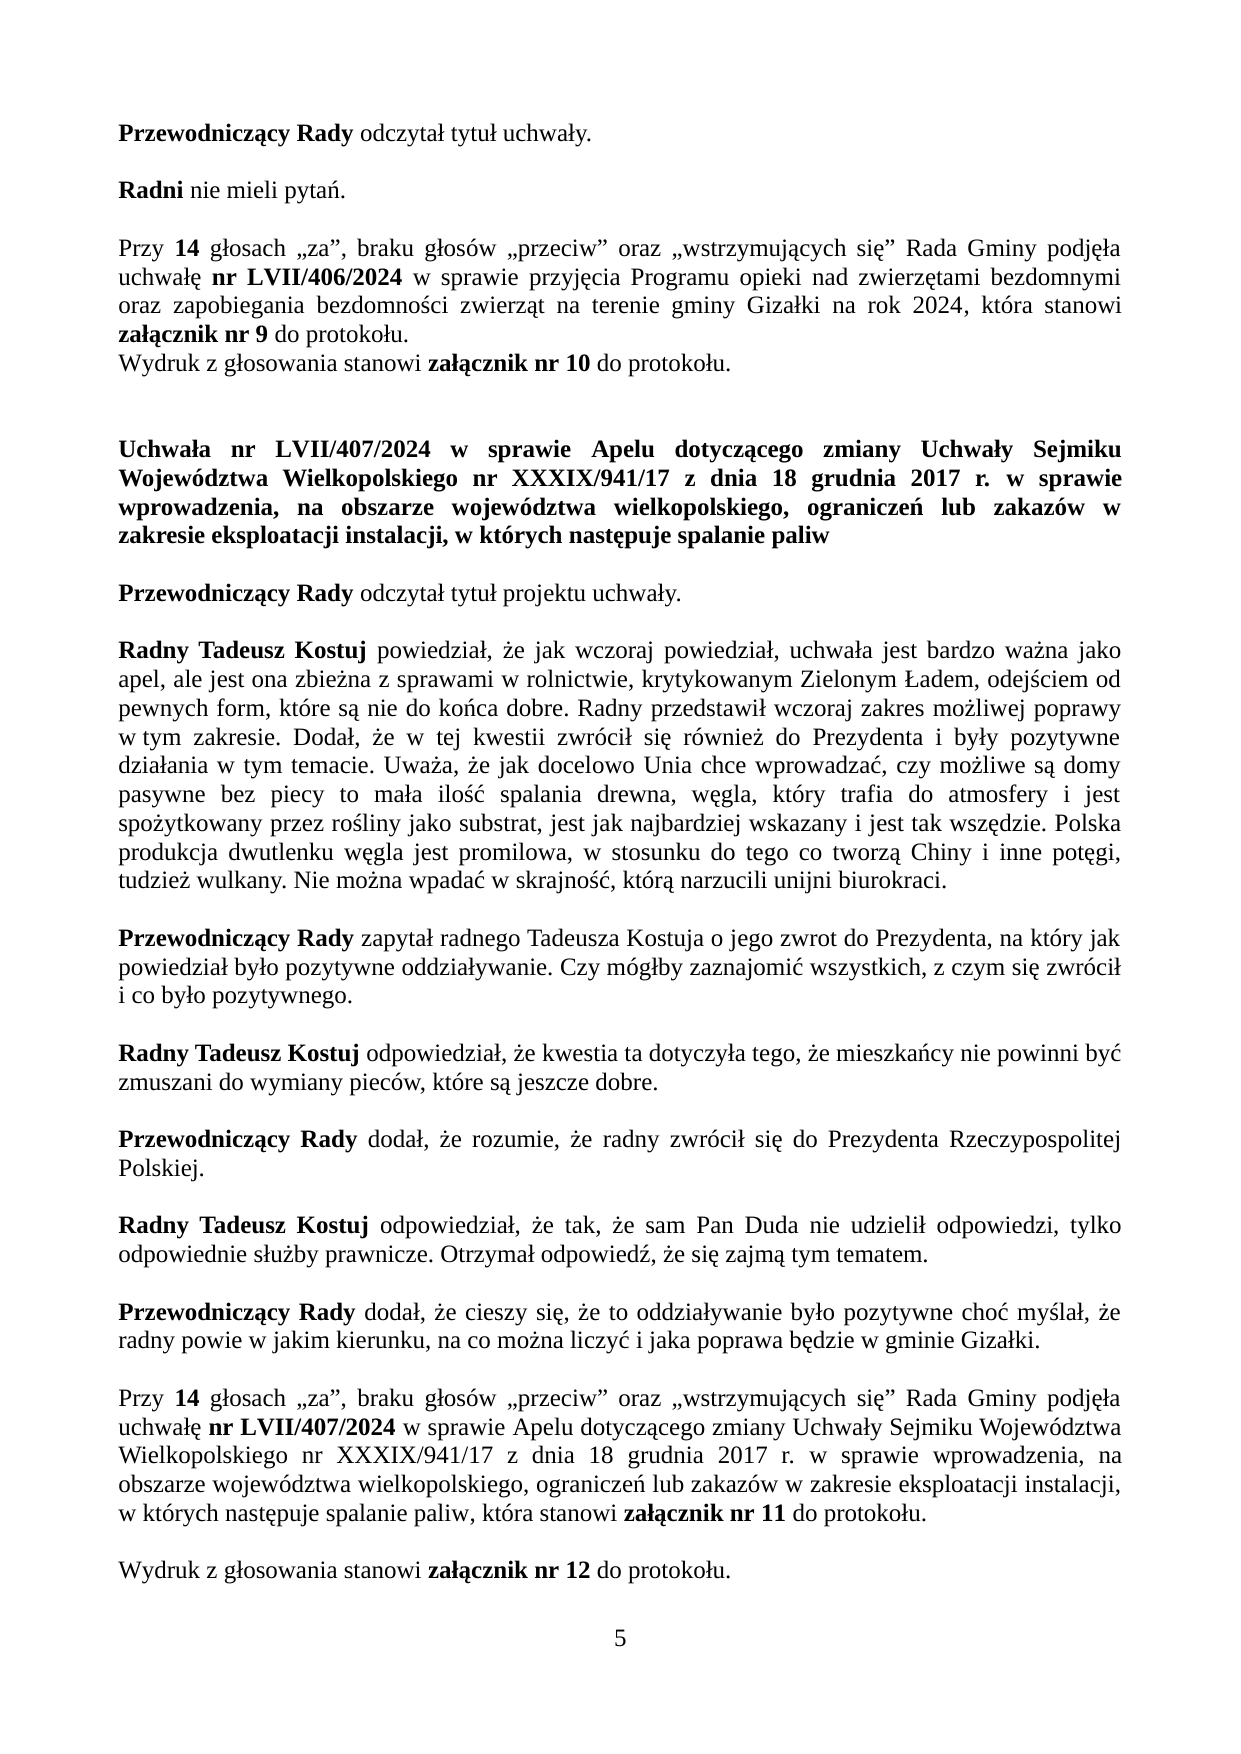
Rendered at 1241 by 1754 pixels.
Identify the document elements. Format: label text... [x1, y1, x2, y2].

text Przewodniczący Rady dodał, że cieszy się, że to oddziaływanie było pozytywne choć myślał, że radny powie w jakim kierunku, na co można liczyć i jaka poprawa będzie w gminie Gizałki. [118, 1297, 1122, 1354]
text Przewodniczący Rady zapytał radnego Tadeusza Kostuja o jego zwrot do Prezydenta, na który jak powiedział było pozytywne oddziaływanie. Czy mógłby zaznajomić wszystkich, z czym się zwrócił i co było pozytywnego. [118, 923, 1122, 1009]
text Radni nie mieli pytań. [118, 176, 1122, 204]
text Radny Tadeusz Kostuj odpowiedział, że tak, że sam Pan Duda nie udzielił odpowiedzi, tylko odpowiednie służby prawnicze. Otrzymał odpowiedź, że się zajmą tym tematem. [118, 1211, 1122, 1268]
text Wydruk z głosowania stanowi załącznik nr 12 do protokołu. [118, 1556, 1122, 1584]
text Przewodniczący Rady odczytał tytuł projektu uchwały. [118, 578, 1122, 607]
text Radny Tadeusz Kostuj odpowiedział, że kwestia ta dotyczyła tego, że mieszkańcy nie powinni być zmuszani do wymiany pieców, które są jeszcze dobre. [118, 1038, 1122, 1096]
text Przewodniczący Rady odczytał tytuł uchwały. [118, 118, 1122, 147]
text Przewodniczący Rady dodał, że rozumie, że radny zwrócił się do Prezydenta Rzeczypospolitej Polskiej. [118, 1124, 1122, 1182]
text Radny Tadeusz Kostuj powiedział, że jak wczoraj powiedział, uchwała jest bardzo ważna jako apel, ale jest ona zbieżna z sprawami w rolnictwie, krytykowanym Zielonym Ładem, odejściem od pewnych form, które są nie do końca dobre. Radny przedstawił wczoraj zakres możliwej poprawy w tym zakresie. Dodał, że w tej kwestii zwrócił się również do Prezydenta i były pozytywne działania w tym temacie. Uważa, że jak docelowo Unia chce wprowadzać, czy możliwe są domy pasywne bez piecy to mała ilość spalania drewna, węgla, który trafia do atmosfery i jest spożytkowany przez rośliny jako substrat, jest jak najbardziej wskazany i jest tak wszędzie. Polska produkcja dwutlenku węgla jest promilowa, w stosunku do tego co tworzą Chiny i inne potęgi, tudzież wulkany. Nie można wpadać w skrajność, którą narzucili unijni biurokraci. [118, 636, 1122, 894]
text Uchwała nr LVII/407/2024 w sprawie Apelu dotyczącego zmiany Uchwały Sejmiku Województwa Wielkopolskiego nr XXXIX/941/17 z dnia 18 grudnia 2017 r. w sprawie wprowadzenia, na obszarze województwa wielkopolskiego, ograniczeń lub zakazów w zakresie eksploatacji instalacji, w których następuje spalanie paliw [118, 434, 1122, 549]
text Przy 14 głosach „za”, braku głosów „przeciw” oraz „wstrzymujących się” Rada Gminy podjęła uchwałę nr LVII/407/2024 w sprawie Apelu dotyczącego zmiany Uchwały Sejmiku Województwa Wielkopolskiego nr XXXIX/941/17 z dnia 18 grudnia 2017 r. w sprawie wprowadzenia, na obszarze województwa wielkopolskiego, ograniczeń lub zakazów w zakresie eksploatacji instalacji, w których następuje spalanie paliw, która stanowi załącznik nr 11 do protokołu. [118, 1383, 1122, 1527]
text Przy 14 głosach „za”, braku głosów „przeciw” oraz „wstrzymujących się” Rada Gminy podjęła uchwałę nr LVII/406/2024 w sprawie przyjęcia Programu opieki nad zwierzętami bezdomnymi oraz zapobiegania bezdomności zwierząt na terenie gminy Gizałki na rok 2024, która stanowi załącznik nr 9 do protokołu. [118, 233, 1122, 348]
text Wydruk z głosowania stanowi załącznik nr 10 do protokołu. [118, 348, 1122, 377]
